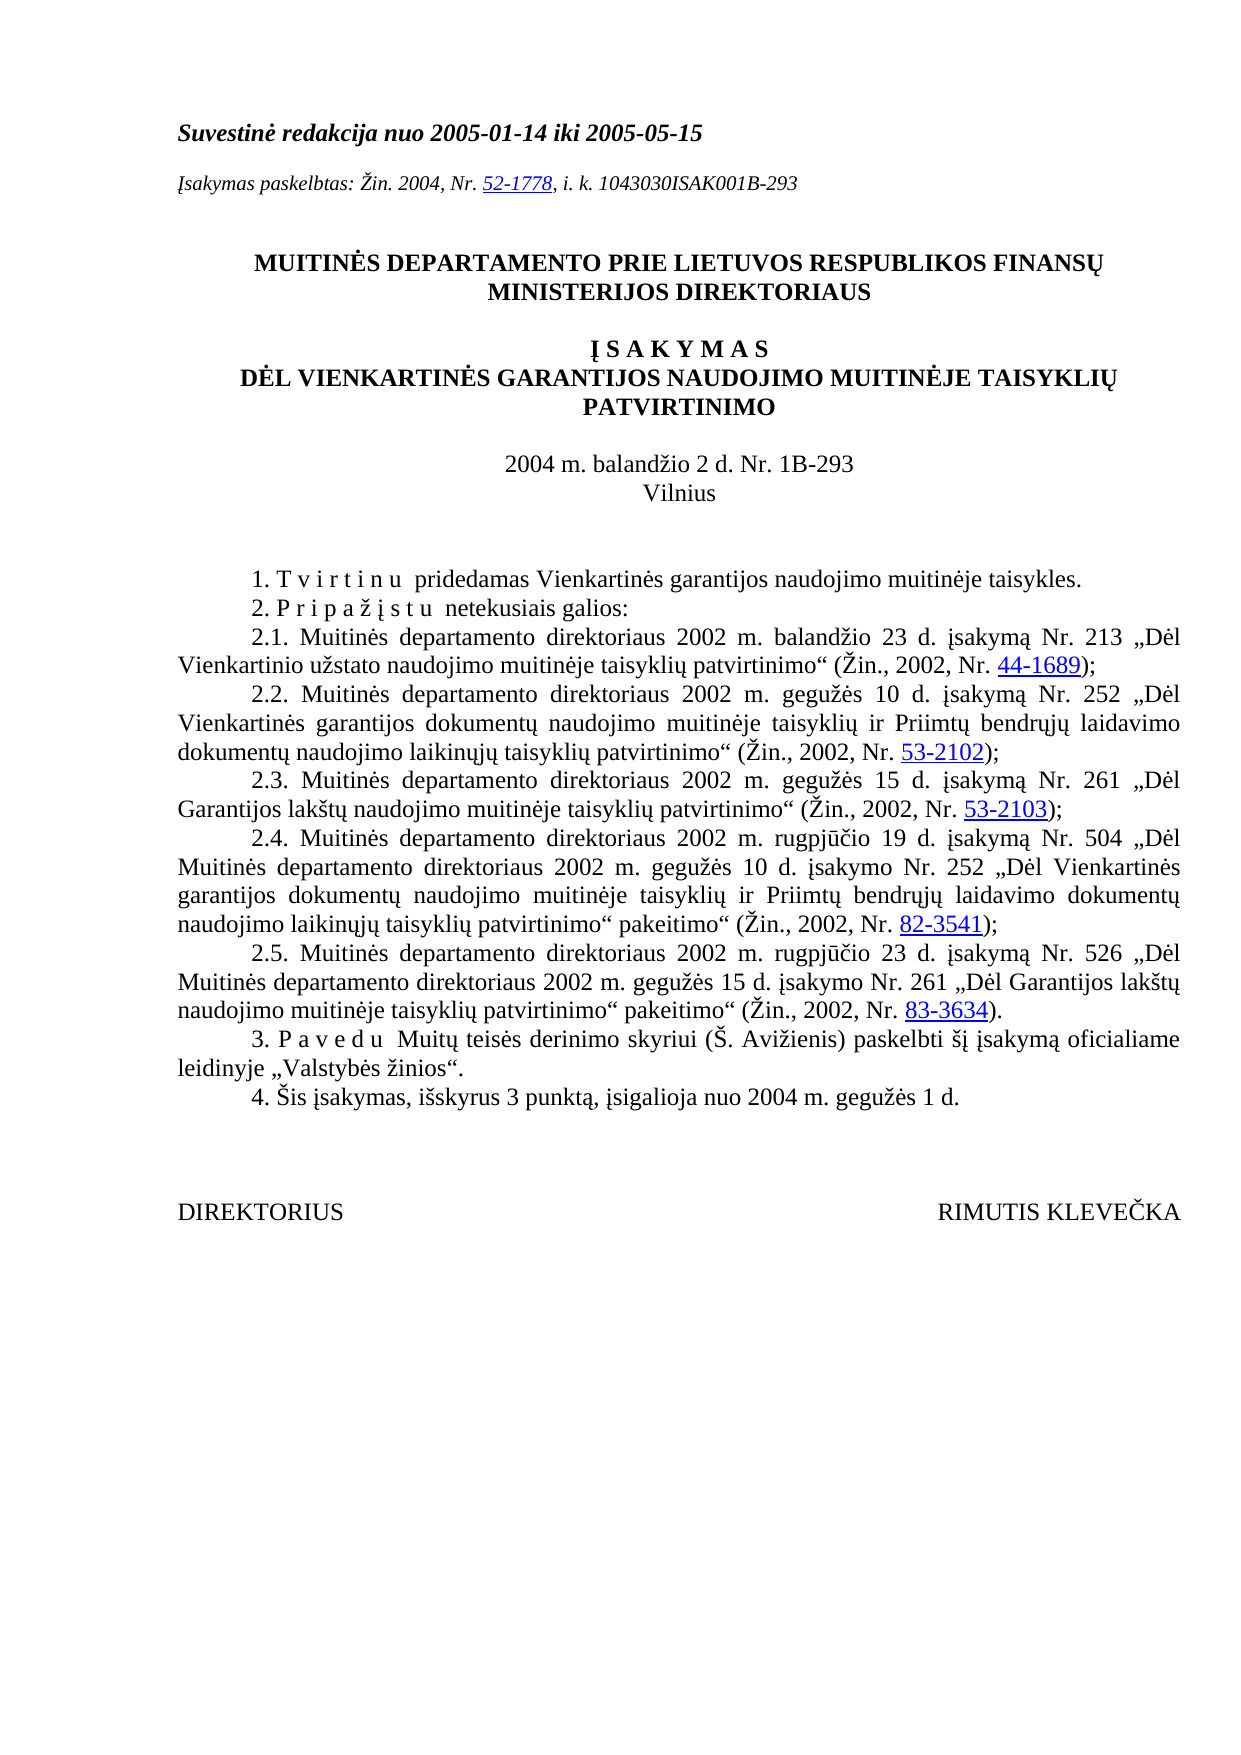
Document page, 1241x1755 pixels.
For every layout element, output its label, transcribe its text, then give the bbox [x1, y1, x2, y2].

text 2.2. Muitinės departamento direktoriaus 2002 m. gegužės 10 d. įsakymą Nr. 252 „Dėl Vienkartinės garantijos dokumentų naudojimo muitinėje taisyklių ir Priimtų bendrųjų laidavimo dokumentų naudojimo laikinųjų taisyklių patvirtinimo“ (Žin., 2002, Nr. 53-2102); [177, 679, 1181, 765]
text DIREKTORIUS RIMUTIS KLEVEČKA [177, 1197, 1181, 1225]
text 2.1. Muitinės departamento direktoriaus 2002 m. balandžio 23 d. įsakymą Nr. 213 „Dėl Vienkartinio užstato naudojimo muitinėje taisyklių patvirtinimo“ (Žin., 2002, Nr. 44-1689); [177, 622, 1181, 679]
text 2004 m. balandžio 2 d. Nr. 1B-293 [177, 449, 1181, 478]
text DĖL VIENKARTINĖS GARANTIJOS NAUDOJIMO MUITINĖJE TAISYKLIŲ PATVIRTINIMO [177, 363, 1181, 420]
text Įsakymas paskelbtas: Žin. 2004, Nr. 52-1778, i. k. 1043030ISAK001B-293 [177, 171, 1181, 195]
text 4. Šis įsakymas, išskyrus 3 punktą, įsigalioja nuo 2004 m. gegužės 1 d. [177, 1082, 1181, 1110]
text Į S A K Y M A S [177, 334, 1181, 363]
text 2.3. Muitinės departamento direktoriaus 2002 m. gegužės 15 d. įsakymą Nr. 261 „Dėl Garantijos lakštų naudojimo muitinėje taisyklių patvirtinimo“ (Žin., 2002, Nr. 53-2103); [177, 765, 1181, 823]
text Suvestinė redakcija nuo 2005-01-14 iki 2005-05-15 [177, 118, 1181, 147]
text 2.5. Muitinės departamento direktoriaus 2002 m. rugpjūčio 23 d. įsakymą Nr. 526 „Dėl Muitinės departamento direktoriaus 2002 m. gegužės 15 d. įsakymo Nr. 261 „Dėl Garantijos lakštų naudojimo muitinėje taisyklių patvirtinimo“ pakeitimo“ (Žin., 2002, Nr. 83-3634). [177, 938, 1181, 1024]
text Vilnius [177, 478, 1181, 507]
text MUITINĖS DEPARTAMENTO PRIE LIETUVOS RESPUBLIKOS FINANSŲ MINISTERIJOS DIREKTORIAUS [177, 248, 1181, 305]
text 2. Pripažįstu netekusiais galios: [177, 593, 1181, 622]
text 1. Tvirtinu pridedamas Vienkartinės garantijos naudojimo muitinėje taisykles. [177, 564, 1181, 593]
text 2.4. Muitinės departamento direktoriaus 2002 m. rugpjūčio 19 d. įsakymą Nr. 504 „Dėl Muitinės departamento direktoriaus 2002 m. gegužės 10 d. įsakymo Nr. 252 „Dėl Vienkartinės garantijos dokumentų naudojimo muitinėje taisyklių ir Priimtų bendrųjų laidavimo dokumentų naudojimo laikinųjų taisyklių patvirtinimo“ pakeitimo“ (Žin., 2002, Nr. 82-3541); [177, 823, 1181, 938]
text 3. Pavedu Muitų teisės derinimo skyriui (Š. Avižienis) paskelbti šį įsakymą oficialiame leidinyje „Valstybės žinios“. [177, 1024, 1181, 1082]
